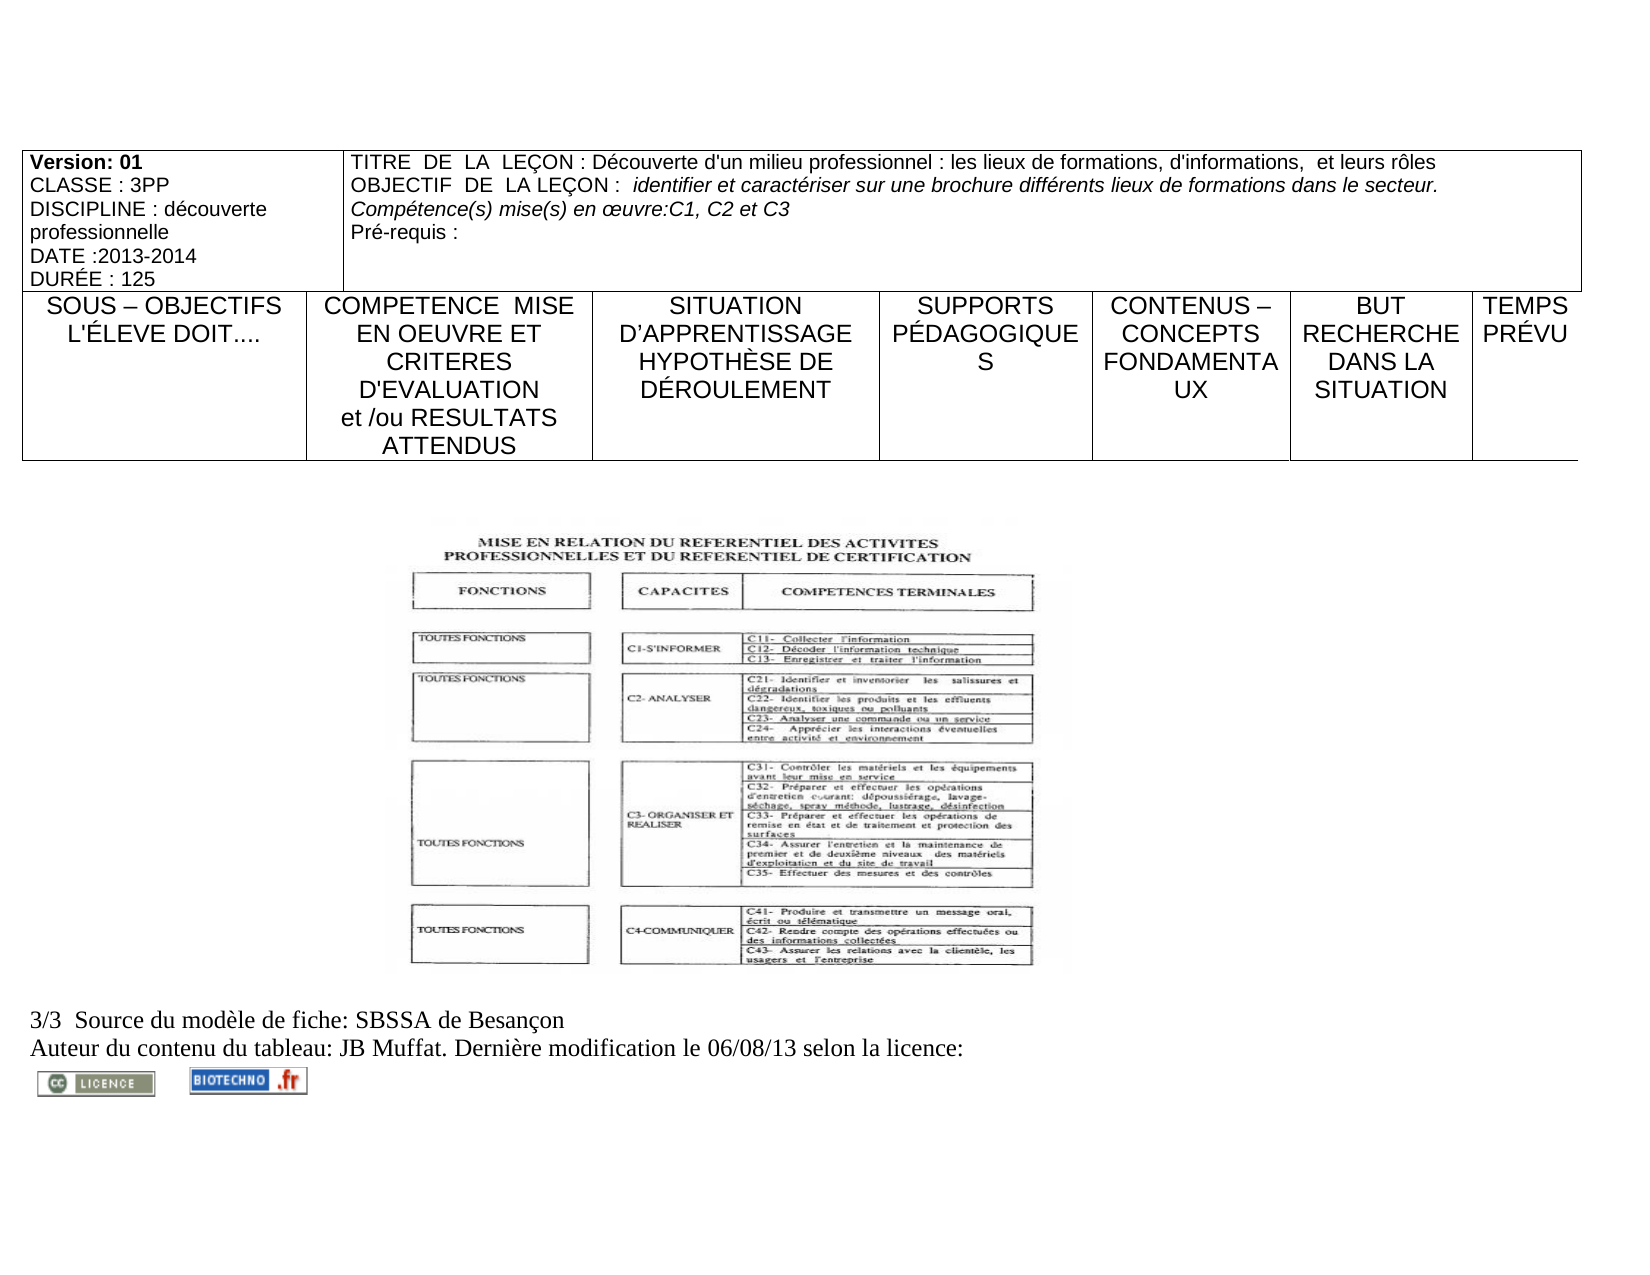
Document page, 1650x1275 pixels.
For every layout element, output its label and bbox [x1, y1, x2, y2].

picture [189, 1067, 308, 1095]
picture [385, 517, 1073, 977]
picture [37, 1071, 156, 1097]
